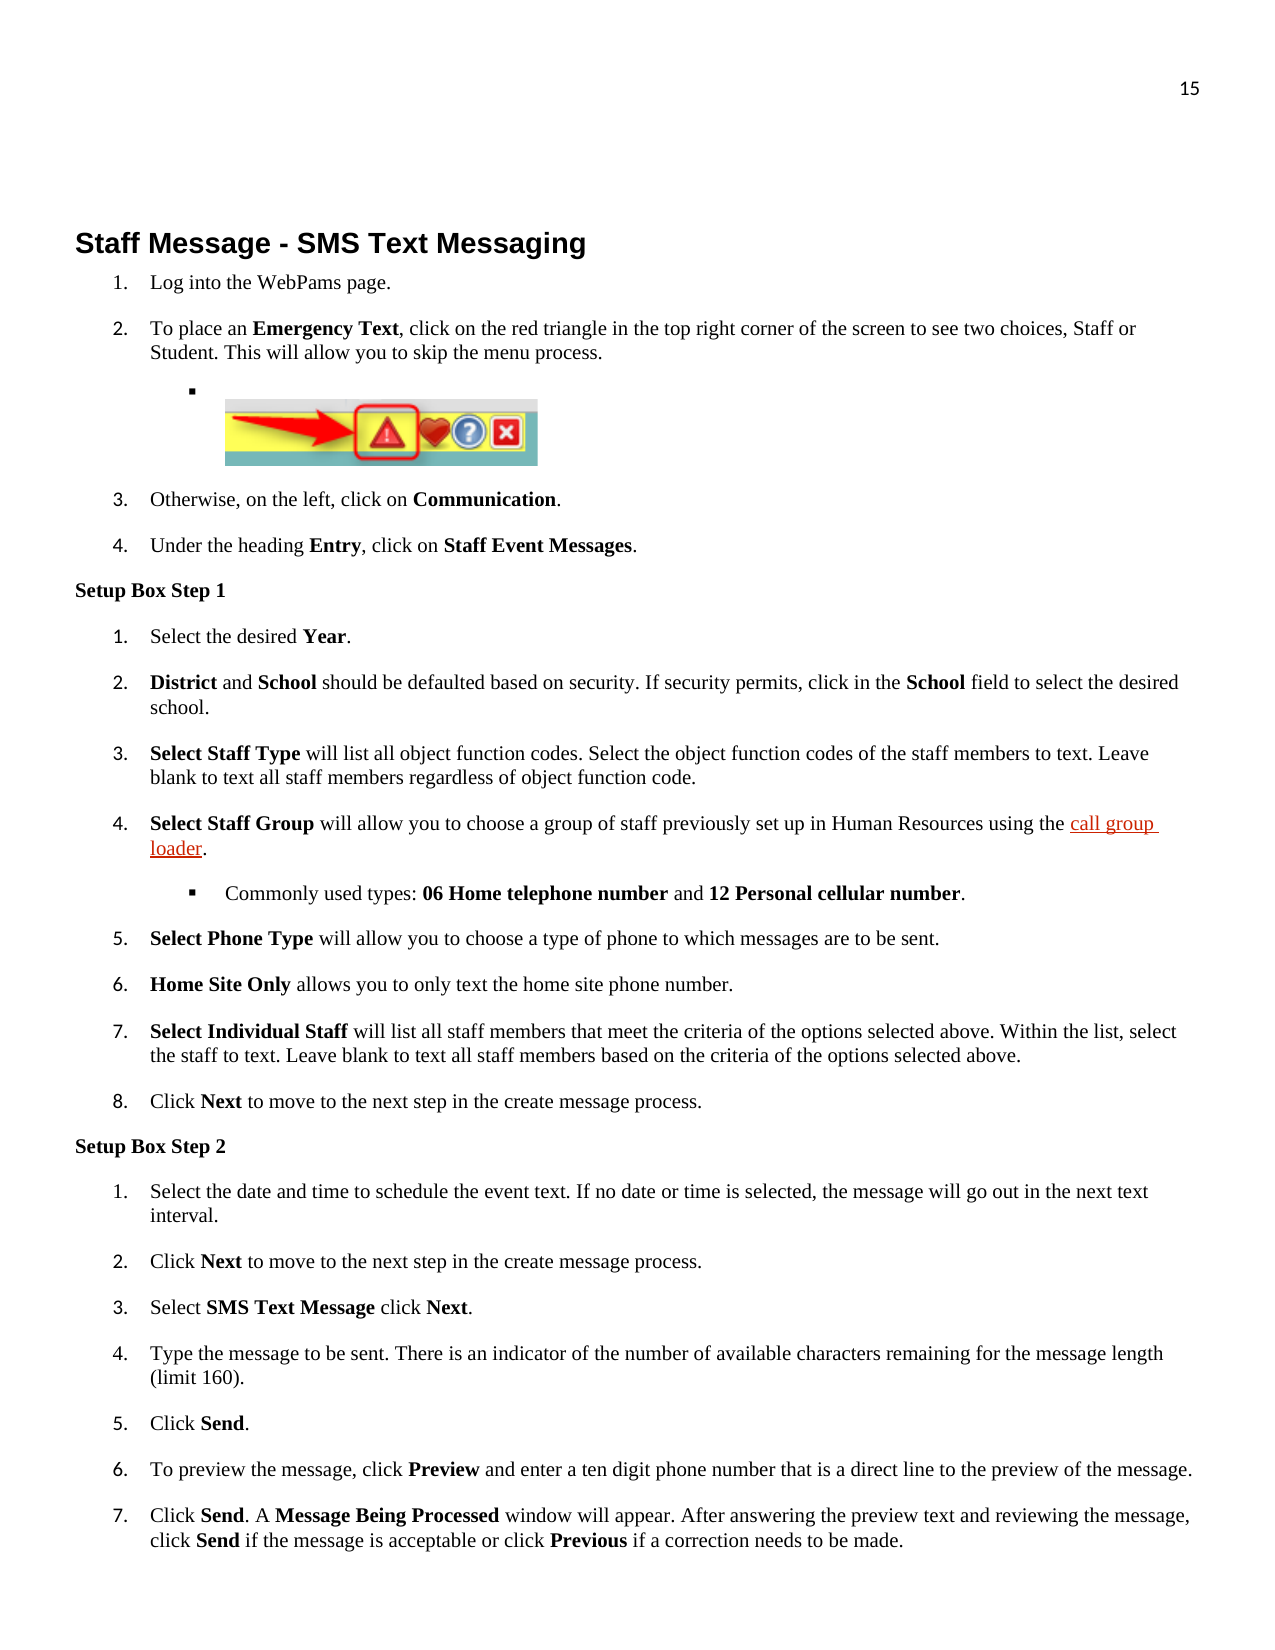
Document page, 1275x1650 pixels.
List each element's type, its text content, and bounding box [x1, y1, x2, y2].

list Commonly used types: 06 Home telephone number and 12 Personal cellular number. [187, 881, 1200, 904]
list Click Next to move to the next step in the create message process. [112, 1248, 1200, 1274]
list Click Next to move to the next step in the create message process. [112, 1088, 1200, 1114]
list Under the heading Entry, click on Staff Event Messages. [112, 532, 1200, 558]
list Select Individual Staff will list all staff members that meet the criteria of the options selected above. Within the list, select the staff to text. Leave blank to text all staff members based on the criteria of the options selected above. [112, 1018, 1200, 1067]
list Select Phone Type will allow you to choose a type of phone to which messages are to be sent. [112, 925, 1200, 951]
list Type the message to be sent. There is an indicator of the number of available characters remaining for the message length (limit 160). [112, 1341, 1200, 1389]
list Select the desired Year. [112, 623, 1200, 649]
list Click Send. A Message Being Processed window will appear. After answering the preview text and reviewing the message, click Send if the message is acceptable or click Previous if a correction needs to be made. [112, 1502, 1200, 1552]
list Log into the WebPams page. [112, 270, 1200, 294]
list Select the date and time to schedule the event text. If no date or time is selected, the message will go out in the next text interval. [112, 1179, 1200, 1227]
list Otherwise, on the left, click on Communication. [112, 486, 1200, 511]
list Home Site Only allows you to only text the home site phone number. [112, 972, 1200, 997]
list Select Staff Type will list all object function codes. Select the object function codes of the staff members to text. Leave blank to text all staff members regardless of object function code. [112, 740, 1200, 789]
list Select Staff Group will allow you to choose a group of staff previously set up in Human Resources using the call group loader. [112, 810, 1200, 860]
list Select SMS Text Message click Next. [112, 1294, 1200, 1320]
text Setup Box Step 2 [75, 1134, 1200, 1158]
text Setup Box Step 1 [75, 578, 1200, 602]
list To preview the message, click Preview and enter a ten digit phone number that is a direct line to the preview of the message. [112, 1456, 1200, 1481]
list To place an Emergency Text, click on the red triangle in the top right corner of the screen to see two choices, Staff or Student. This will allow you to skip the menu process. [112, 315, 1200, 364]
list District and School should be defaulted based on security. If security permits, click in the School field to select the desired school. [112, 669, 1200, 719]
list Click Send. [112, 1410, 1200, 1435]
subtitle Staff Message - SMS Text Messaging [75, 226, 1200, 259]
